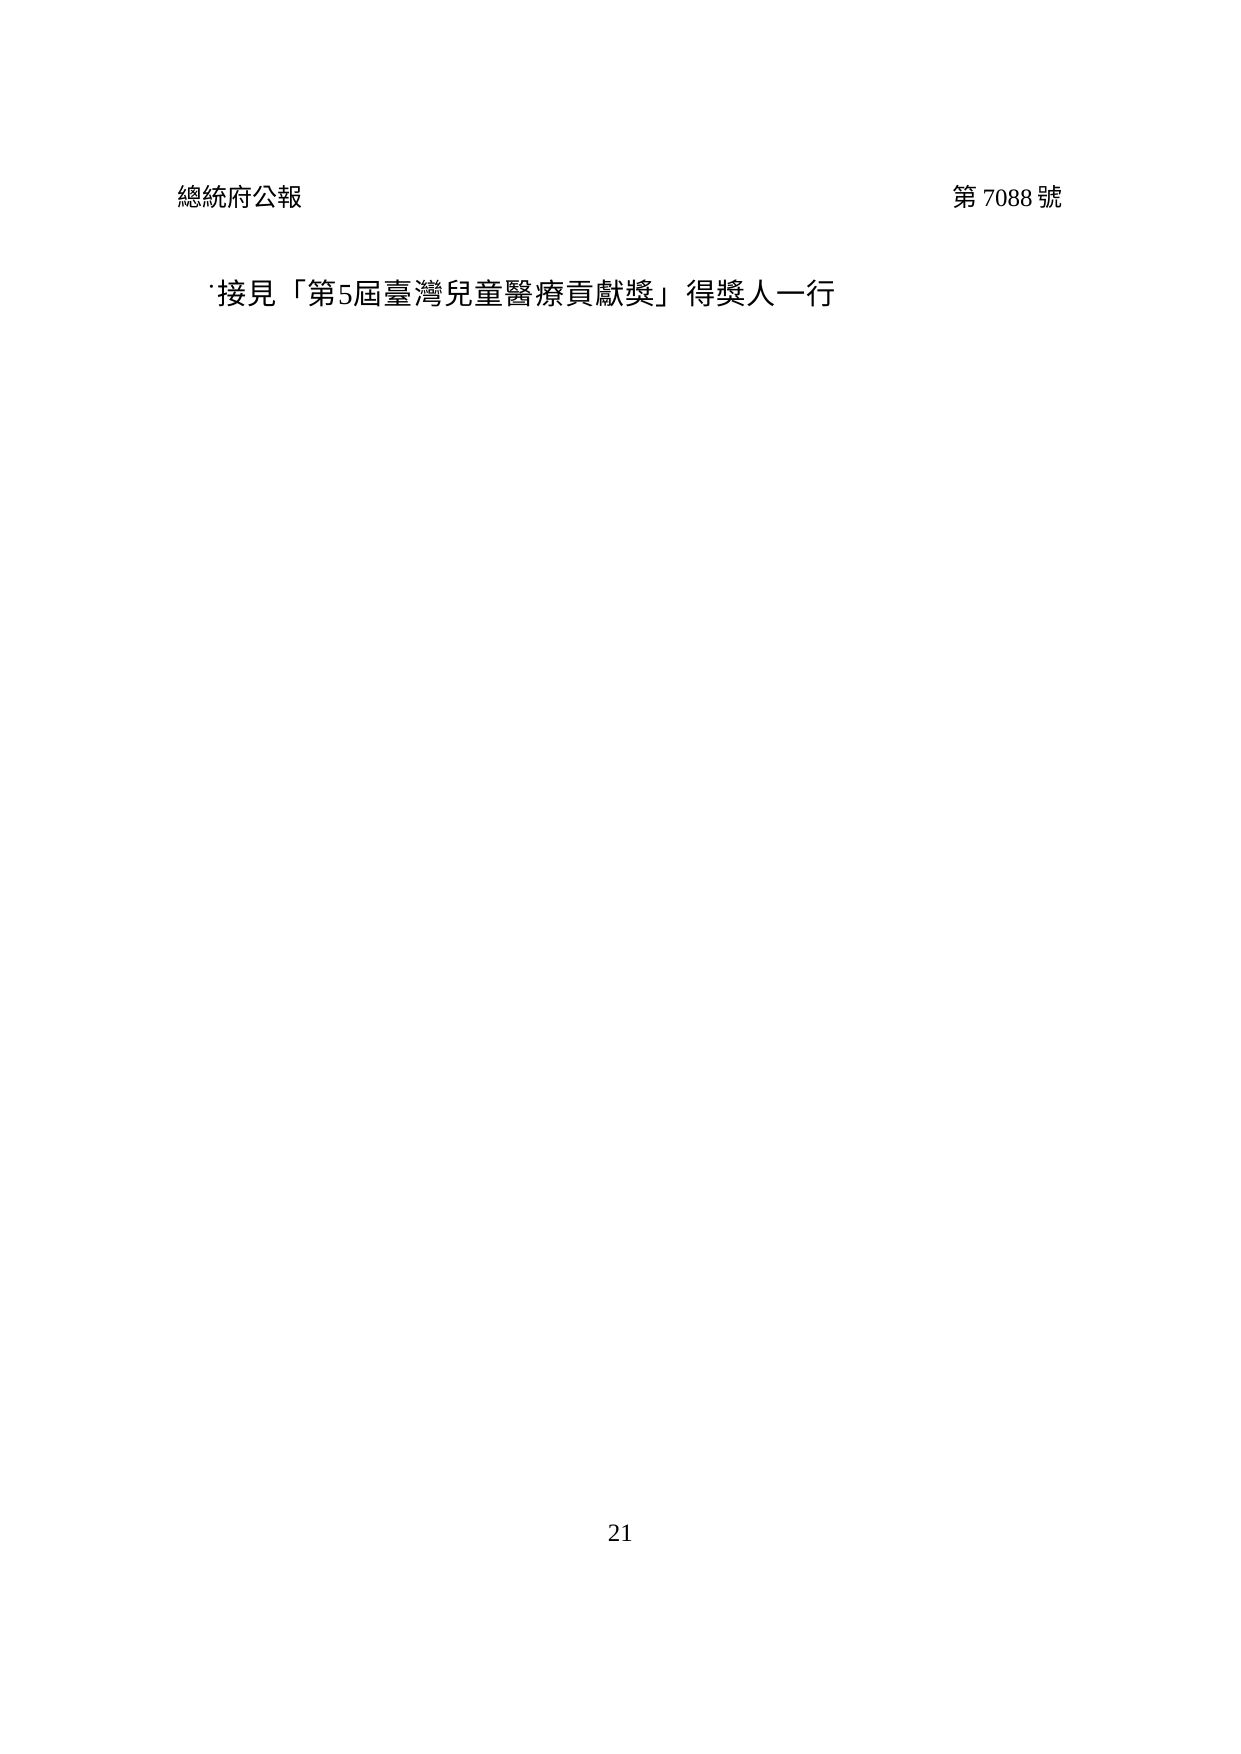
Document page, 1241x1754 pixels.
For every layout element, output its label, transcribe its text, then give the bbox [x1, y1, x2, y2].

text ˙接見「第5屆臺灣兒童醫療貢獻獎」得獎人一行 [206, 266, 1063, 314]
